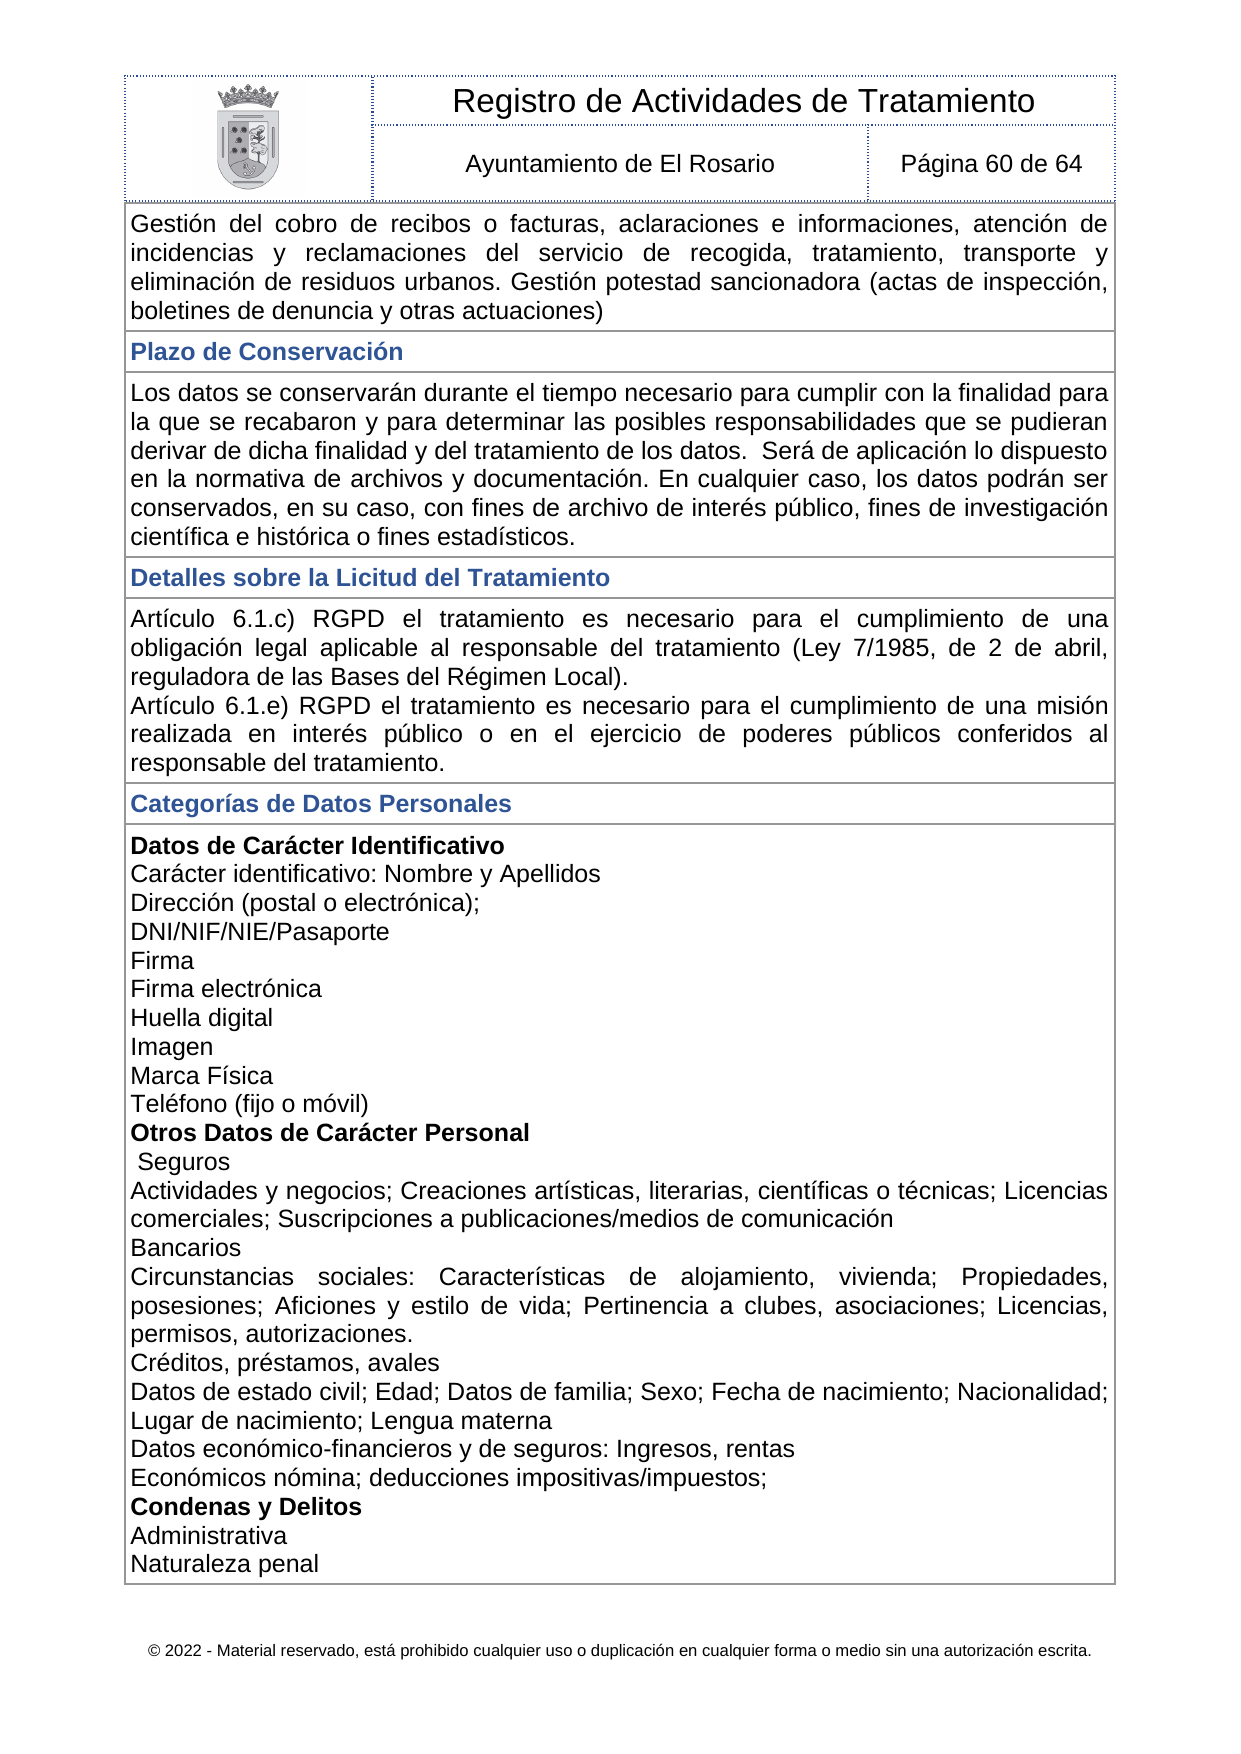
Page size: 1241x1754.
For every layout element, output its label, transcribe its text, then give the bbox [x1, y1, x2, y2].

table_cell Detalles sobre la Licitud del Tratamiento [126, 558, 1114, 597]
table_cell Artículo 6.1.c) RGPD el tratamiento es necesario para el cumplimiento de una obligación legal aplicable al responsable del tratamiento (Ley 7/1985, de 2 de abril, reguladora de las Bases del Régimen Local). Artículo 6.1.e) RGPD el tratamiento es necesario para el cumplimiento de una misión realizada en interés público o en el ejercicio de poderes públicos conferidos al responsable del tratamiento. [126, 599, 1114, 782]
table_cell Datos de Carácter Identificativo Carácter identificativo: Nombre y Apellidos Dirección (postal o electrónica); DNI/NIF/NIE/Pasaporte Firma Firma electrónica Huella digital Imagen Marca Física Teléfono (fijo o móvil) Otros Datos de Carácter Personal Seguros Actividades y negocios; Creaciones artísticas, literarias, científicas o técnicas; Licencias comerciales; Suscripciones a publicaciones/medios de comunicación Bancarios Circunstancias sociales: Características de alojamiento, vivienda; Propiedades, posesiones; Aficiones y estilo de vida; Pertinencia a clubes, asociaciones; Licencias, permisos, autorizaciones. Créditos, préstamos, avales Datos de estado civil; Edad; Datos de familia; Sexo; Fecha de nacimiento; Nacionalidad; Lugar de nacimiento; Lengua materna Datos económico-financieros y de seguros: Ingresos, rentas Económicos nómina; deducciones impositivas/impuestos; Condenas y Delitos Administrativa Naturaleza penal [126, 825, 1114, 1583]
picture [191, 81, 306, 196]
table_cell Categorías de Datos Personales [126, 784, 1114, 823]
table_cell Plazo de Conservación [126, 332, 1114, 371]
table_cell Gestión del cobro de recibos o facturas, aclaraciones e informaciones, atención de incidencias y reclamaciones del servicio de recogida, tratamiento, transporte y eliminación de residuos urbanos. Gestión potestad sancionadora (actas de inspección, boletines de denuncia y otras actuaciones) [126, 204, 1114, 329]
table_cell Los datos se conservarán durante el tiempo necesario para cumplir con la finalidad para la que se recabaron y para determinar las posibles responsabilidades que se pudieran derivar de dicha finalidad y del tratamiento de los datos. Será de aplicación lo dispuesto en la normativa de archivos y documentación. En cualquier caso, los datos podrán ser conservados, en su caso, con fines de archivo de interés público, fines de investigación científica e histórica o fines estadísticos. [126, 373, 1114, 556]
